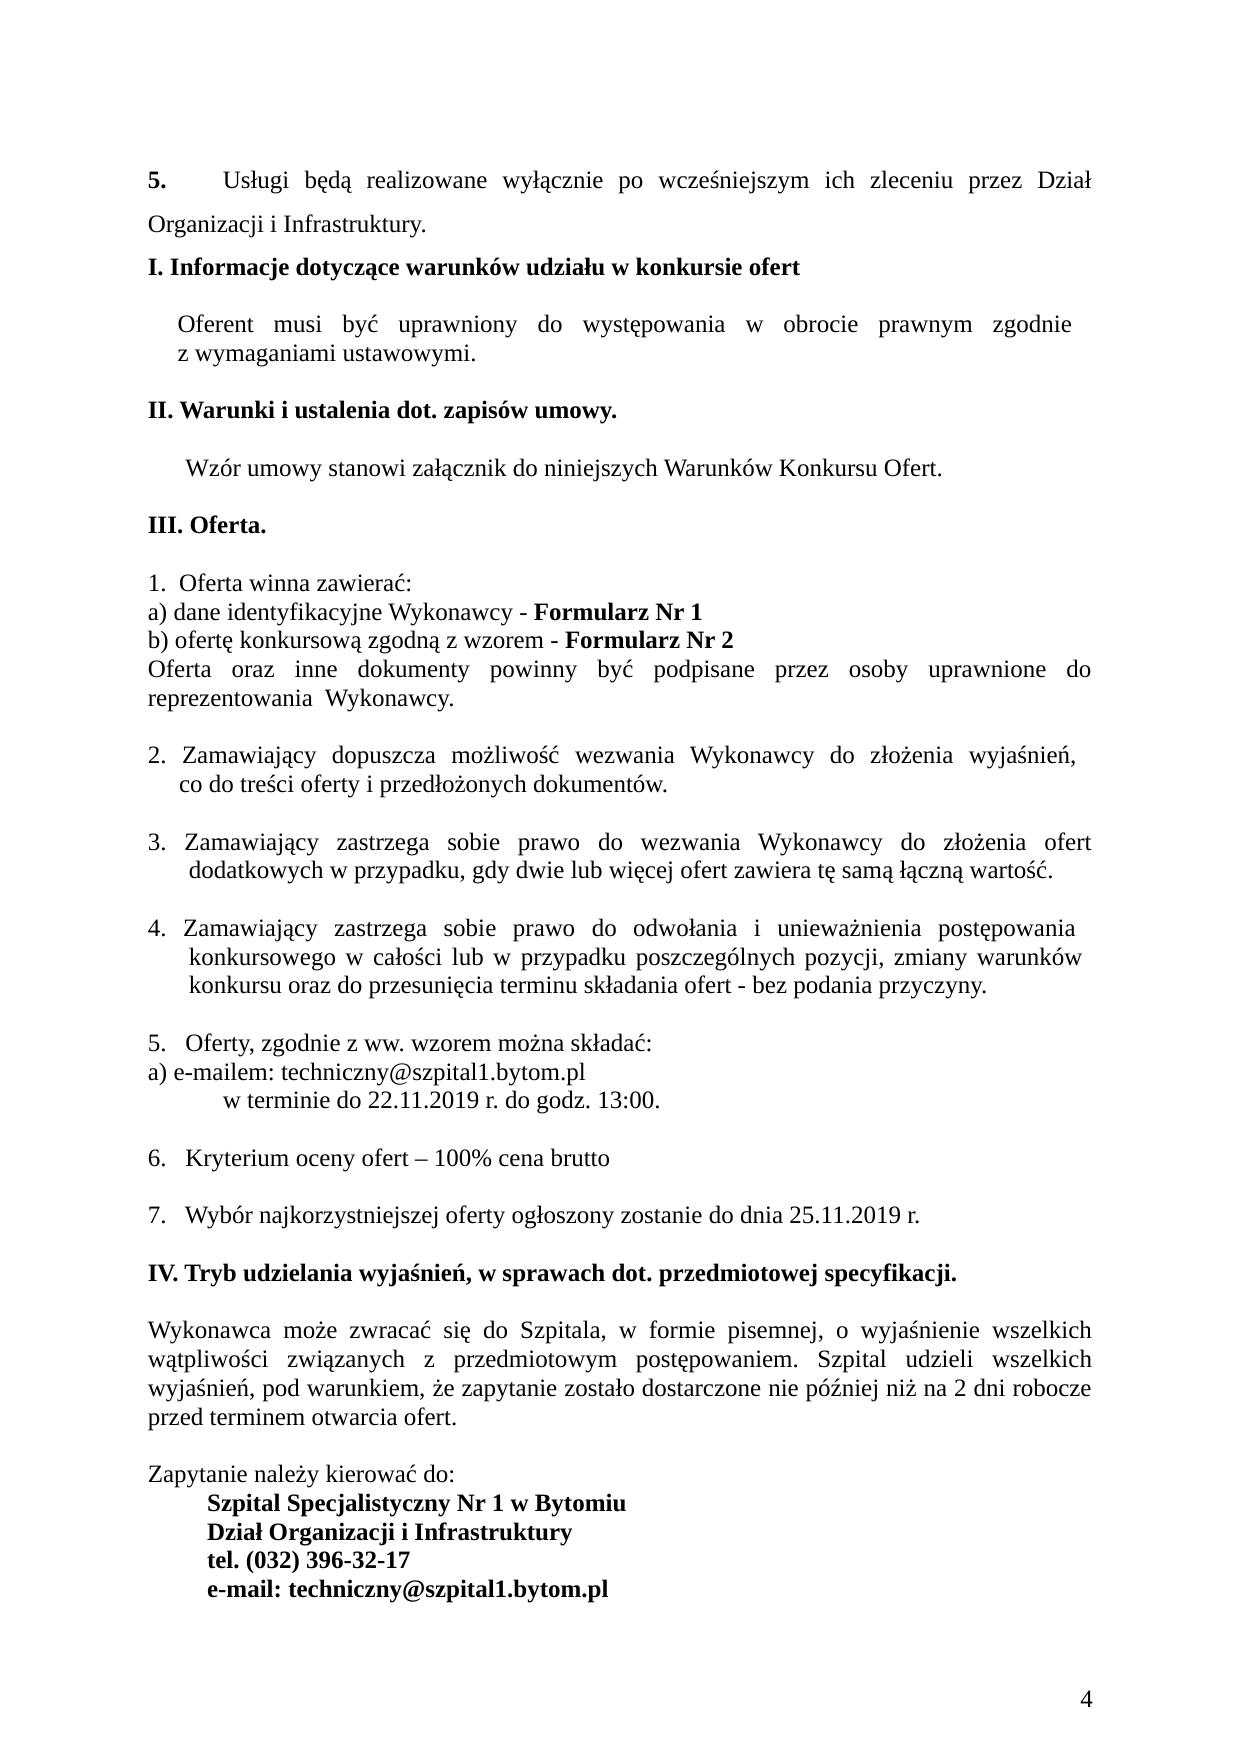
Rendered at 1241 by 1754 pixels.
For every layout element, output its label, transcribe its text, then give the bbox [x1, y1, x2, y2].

text Zapytanie należy kierować do: [148, 1459, 1093, 1488]
list a) dane identyfikacyjne Wykonawcy - Formularz Nr 1 [148, 597, 1093, 626]
list 5. Oferty, zgodnie z ww. wzorem można składać: [148, 1028, 1093, 1057]
list b) ofertę konkursową zgodną z wzorem - Formularz Nr 2 [148, 626, 1093, 654]
list Usługi będą realizowane wyłącznie po wcześniejszym ich zleceniu przez Dział Organizacji i Infrastruktury. [148, 166, 1093, 237]
list 4. Zamawiający zastrzega sobie prawo do odwołania i unieważnienia postępowania konkursowego w całości lub w przypadku poszczególnych pozycji, zmiany warunków konkursu oraz do przesunięcia terminu składania ofert - bez podania przyczyny. [148, 913, 1093, 999]
list 1. Oferta winna zawierać: [148, 568, 1093, 597]
list w terminie do 22.11.2019 r. do godz. 13:00. [223, 1086, 1093, 1114]
list 7. Wybór najkorzystniejszej oferty ogłoszony zostanie do dnia 25.11.2019 r. [148, 1201, 1093, 1229]
text Wzór umowy stanowi załącznik do niniejszych Warunków Konkursu Ofert. [148, 453, 1093, 482]
list II. Warunki i ustalenia dot. zapisów umowy. [148, 396, 1093, 424]
list 6. Kryterium oceny ofert – 100% cena brutto [148, 1143, 1093, 1172]
text Dział Organizacji i Infrastruktury [207, 1517, 1093, 1546]
list III. Oferta. [148, 511, 1093, 539]
text tel. (032) 396-32-17 [207, 1546, 1093, 1574]
text Wykonawca może zwracać się do Szpitala, w formie pisemnej, o wyjaśnienie wszelkich wątpliwości związanych z przedmiotowym postępowaniem. Szpital udzieli wszelkich wyjaśnień, pod warunkiem, że zapytanie zostało dostarczone nie później niż na 2 dni robocze przed terminem otwarcia ofert. [148, 1316, 1093, 1431]
list Oferent musi być uprawniony do występowania w obrocie prawnym zgodnie z wymaganiami ustawowymi. [177, 309, 1093, 367]
text Szpital Specjalistyczny Nr 1 w Bytomiu [207, 1488, 1093, 1517]
text Oferta oraz inne dokumenty powinny być podpisane przez osoby uprawnione do reprezentowania Wykonawcy. [148, 654, 1093, 712]
list 2. Zamawiający dopuszcza możliwość wezwania Wykonawcy do złożenia wyjaśnień, co do treści oferty i przedłożonych dokumentów. [148, 741, 1093, 798]
list e-mail: techniczny@szpital1.bytom.pl [148, 1574, 1093, 1603]
list a) e-mailem: techniczny@szpital1.bytom.pl [148, 1057, 1093, 1086]
list 3. Zamawiający zastrzega sobie prawo do wezwania Wykonawcy do złożenia ofert dodatkowych w przypadku, gdy dwie lub więcej ofert zawiera tę samą łączną wartość. [148, 827, 1093, 884]
list IV. Tryb udzielania wyjaśnień, w sprawach dot. przedmiotowej specyfikacji. [148, 1258, 1093, 1287]
list I. Informacje dotyczące warunków udziału w konkursie ofert [148, 252, 1093, 281]
